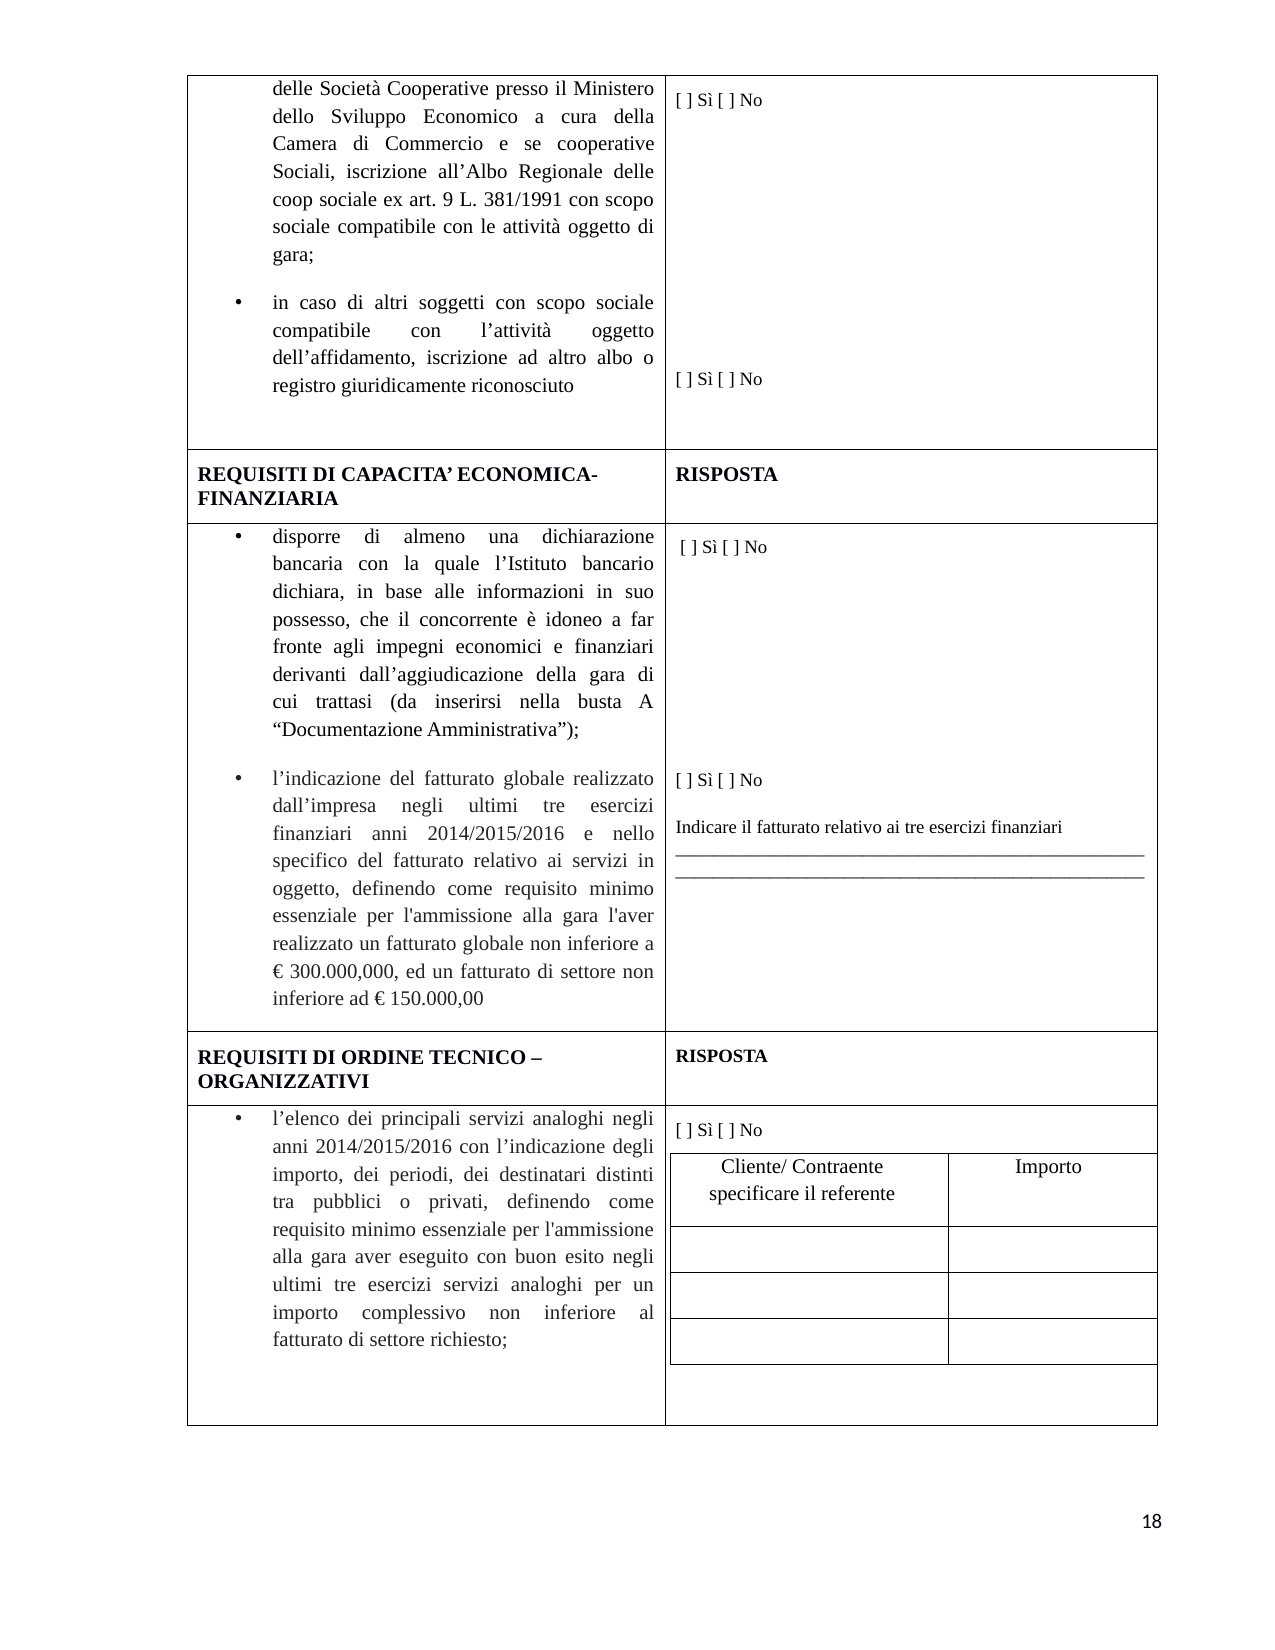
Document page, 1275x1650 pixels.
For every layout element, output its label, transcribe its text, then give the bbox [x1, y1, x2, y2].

table_cell REQUISITI DI ORDINE TECNICO – ORGANIZZATIVI [188, 1032, 665, 1105]
table_cell [671, 1319, 948, 1363]
table_cell [949, 1273, 1157, 1318]
table_cell [ ] Sì [ ] No [666, 1106, 1157, 1424]
table_cell l’elenco dei principali servizi analoghi negli anni 2014/2015/2016 con l’indicazione degli importo, dei periodi, dei destinatari distinti tra pubblici o privati, definendo come requisito minimo essenziale per l'ammissione alla gara aver eseguito con buon esito negli ultimi tre esercizi servizi analoghi per un importo complessivo non inferiore al fatturato di settore richiesto; [188, 1106, 665, 1424]
table_cell [ ] Sì [ ] No [ ] Sì [ ] No Indicare il fatturato relativo ai tre esercizi finanziari ____________________________________________________________________________________________________ [666, 524, 1157, 1031]
table_cell [671, 1273, 948, 1318]
table_cell [671, 1227, 948, 1272]
table_cell [ ] Sì [ ] No [ ] Sì [ ] No [666, 76, 1157, 448]
table_header Cliente/ Contraente specificare il referente [671, 1154, 948, 1226]
table_cell [949, 1319, 1157, 1363]
table_cell RISPOSTA [666, 450, 1157, 523]
table_cell RISPOSTA [666, 1032, 1157, 1105]
table_cell delle Società Cooperative presso il Ministero dello Sviluppo Economico a cura della Camera di Commercio e se cooperative Sociali, iscrizione all’Albo Regionale delle coop sociale ex art. 9 L. 381/1991 con scopo sociale compatibile con le attività oggetto di gara; in caso di altri soggetti con scopo sociale compatibile con l’attività oggetto dell’affidamento, iscrizione ad altro albo o registro giuridicamente riconosciuto [188, 76, 665, 448]
table_cell disporre di almeno una dichiarazione bancaria con la quale l’Istituto bancario dichiara, in base alle informazioni in suo possesso, che il concorrente è idoneo a far fronte agli impegni economici e finanziari derivanti dall’aggiudicazione della gara di cui trattasi (da inserirsi nella busta A “Documentazione Amministrativa”); l’indicazione del fatturato globale realizzato dall’impresa negli ultimi tre esercizi finanziari anni 2014/2015/2016 e nello specifico del fatturato relativo ai servizi in oggetto, definendo come requisito minimo essenziale per l'ammissione alla gara l'aver realizzato un fatturato globale non inferiore a € 300.000,000, ed un fatturato di settore non inferiore ad € 150.000,00 [188, 524, 665, 1031]
table_cell REQUISITI DI CAPACITA’ ECONOMICA-FINANZIARIA [188, 450, 665, 523]
table_header Importo [949, 1154, 1157, 1226]
table_cell [949, 1227, 1157, 1272]
